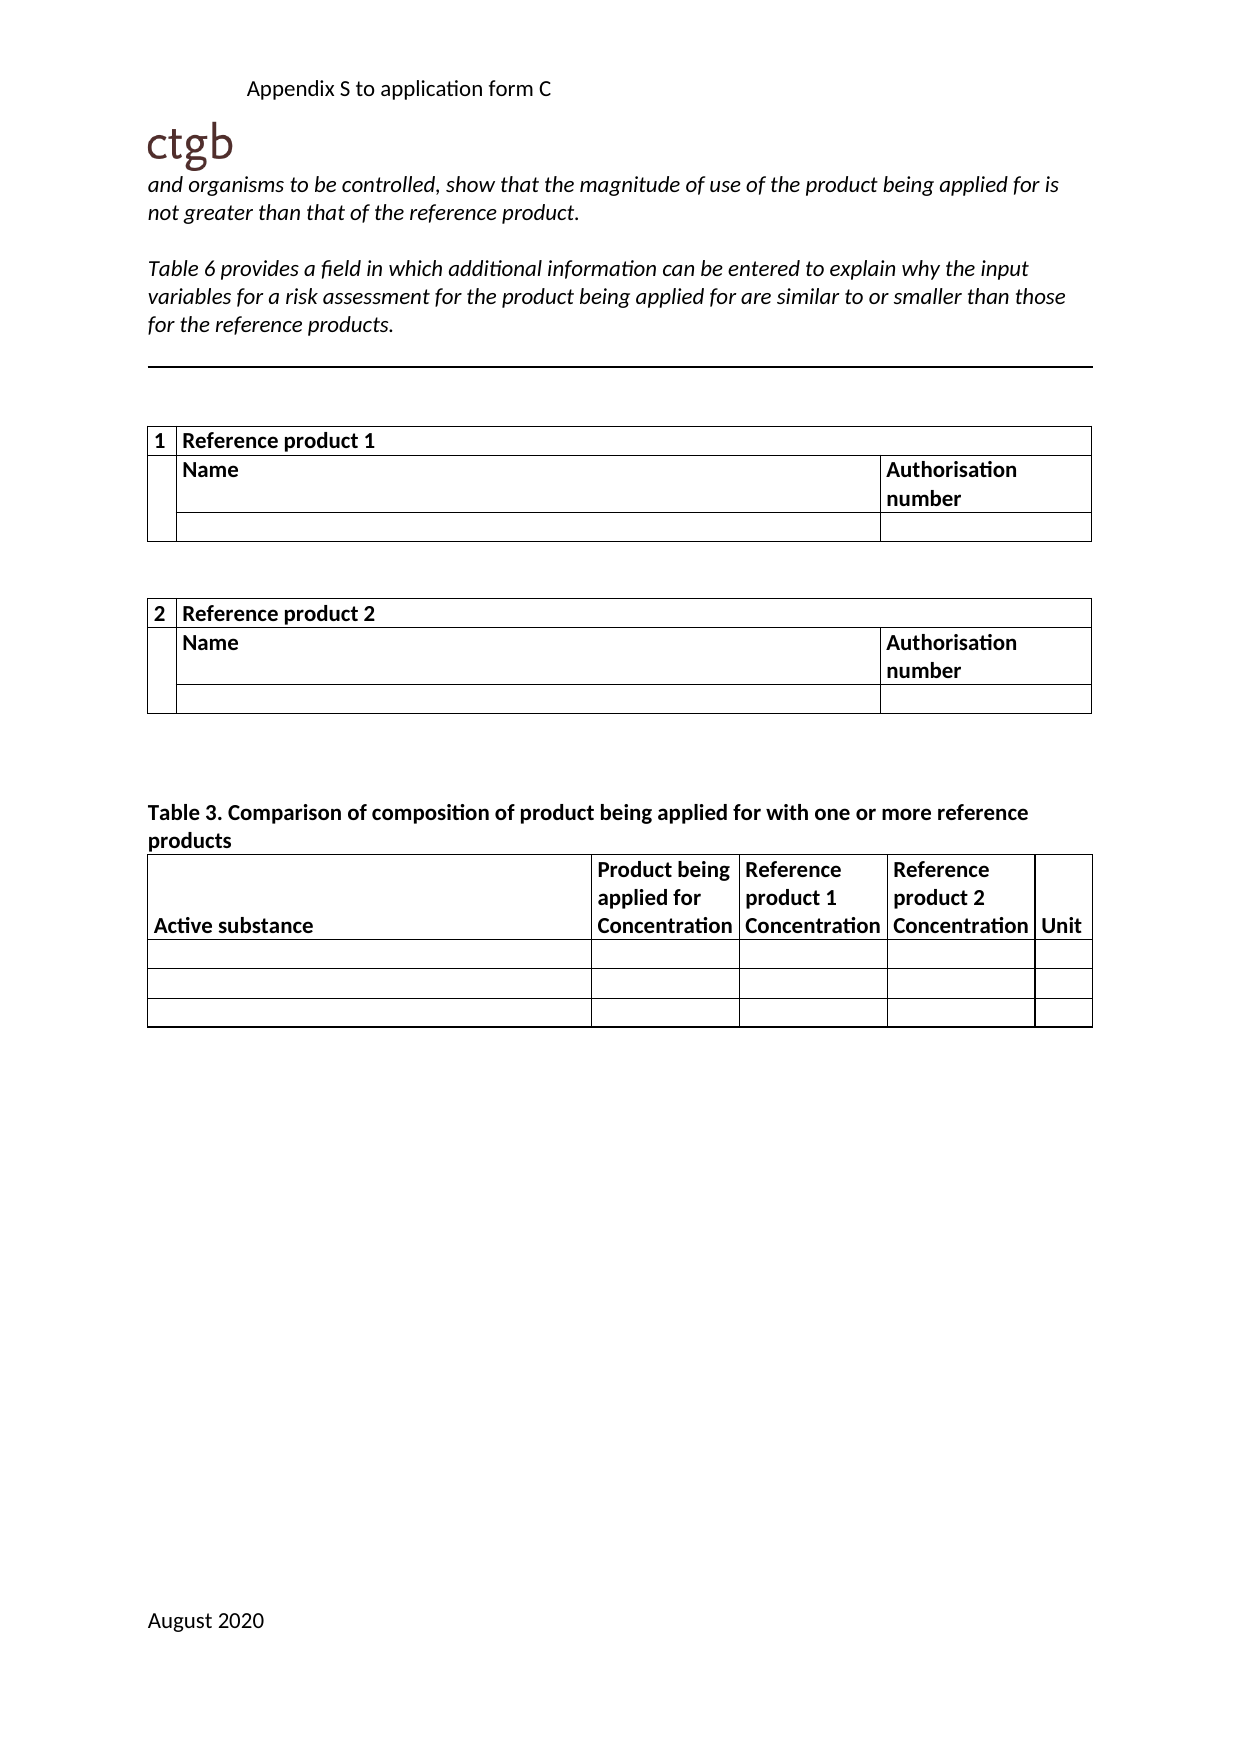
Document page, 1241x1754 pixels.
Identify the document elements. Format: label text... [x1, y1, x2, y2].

table_cell Reference product 2 [177, 599, 880, 627]
text Table 3. Comparison of composition of product being applied for with one or more reference products [148, 798, 1093, 854]
table_cell Authorisation number [881, 456, 1091, 512]
table_cell Concentration [740, 911, 887, 939]
table_cell [148, 542, 176, 598]
table_cell [881, 685, 1091, 713]
text Table 6 provides a field in which additional information can be entered to explain why the input variables for a risk assessment for the product being applied for are similar to or smaller than those for the reference products. [148, 254, 1093, 338]
table_cell Name [177, 628, 880, 684]
table_cell [148, 512, 176, 541]
table_cell Active substance [148, 911, 591, 939]
table_cell [1036, 940, 1092, 968]
table_header 1 [148, 427, 176, 454]
table_header Product being applied for [592, 855, 739, 911]
table_header Reference product 1 [740, 855, 887, 911]
table_cell Unit [1036, 911, 1092, 939]
table_cell [740, 940, 887, 968]
table_cell [592, 999, 739, 1026]
table_cell [148, 969, 591, 997]
table_cell [148, 999, 591, 1026]
table_header [880, 427, 1091, 454]
table_header [1036, 855, 1092, 911]
table_cell [881, 513, 1091, 541]
table_cell [592, 969, 739, 997]
table_cell [1036, 969, 1092, 997]
table_cell [740, 969, 887, 997]
table_cell [148, 456, 176, 512]
table_cell Concentration [888, 911, 1034, 939]
table_cell [880, 599, 1091, 627]
table_cell Name [177, 456, 880, 512]
table_header [148, 855, 591, 911]
table_cell [177, 685, 880, 713]
table_cell [888, 940, 1034, 968]
table_cell Concentration [592, 911, 739, 939]
table_header Reference product 2 [888, 855, 1034, 911]
table_cell [592, 940, 739, 968]
table_cell [880, 542, 1092, 598]
table_header Reference product 1 [177, 427, 880, 454]
text and organisms to be controlled, show that the magnitude of use of the product being applied for is not greater than that of the reference product. [148, 170, 1093, 226]
table_cell [176, 542, 880, 598]
table_cell [888, 999, 1034, 1026]
table_cell [740, 999, 887, 1026]
table_cell [1036, 999, 1092, 1026]
table_cell [888, 969, 1034, 997]
table_cell [148, 684, 176, 713]
table_cell Authorisation number [881, 628, 1091, 684]
table_cell 2 [148, 599, 176, 627]
table_cell [148, 940, 591, 968]
table_cell [148, 628, 176, 684]
table_cell [177, 513, 880, 541]
